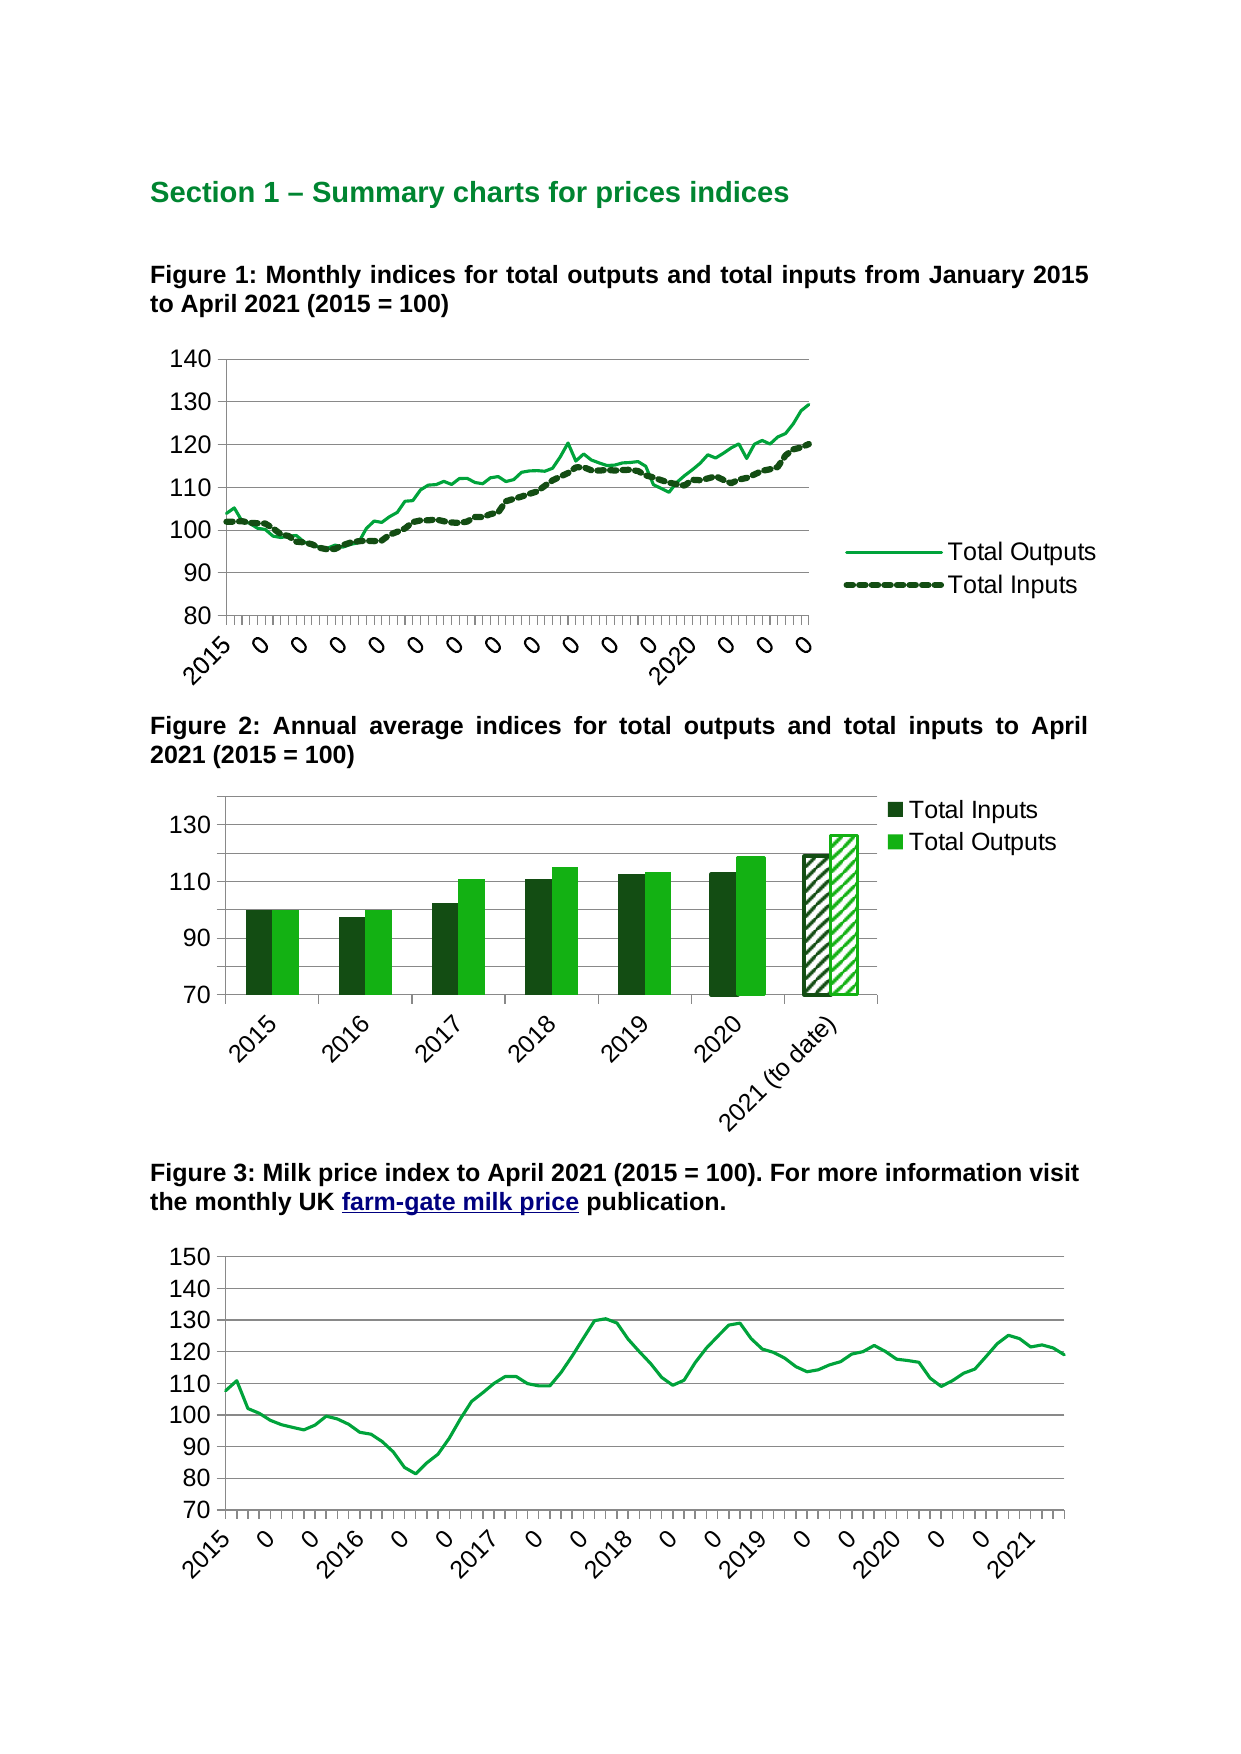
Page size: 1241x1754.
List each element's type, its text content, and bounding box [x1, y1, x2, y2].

subtitle Section 1 – Summary charts for prices indices [150, 175, 1090, 208]
text Figure 3: Milk price index to April 2021 (2015 = 100). For more information visit the monthly UK farm-gate milk price publication. [150, 1158, 1090, 1216]
text Figure 2: Annual average indices for total outputs and total inputs to April 2021 (2015 = 100) [150, 711, 1090, 769]
text Figure 1: Monthly indices for total outputs and total inputs from January 2015 to April 2021 (2015 = 100) [150, 260, 1090, 318]
